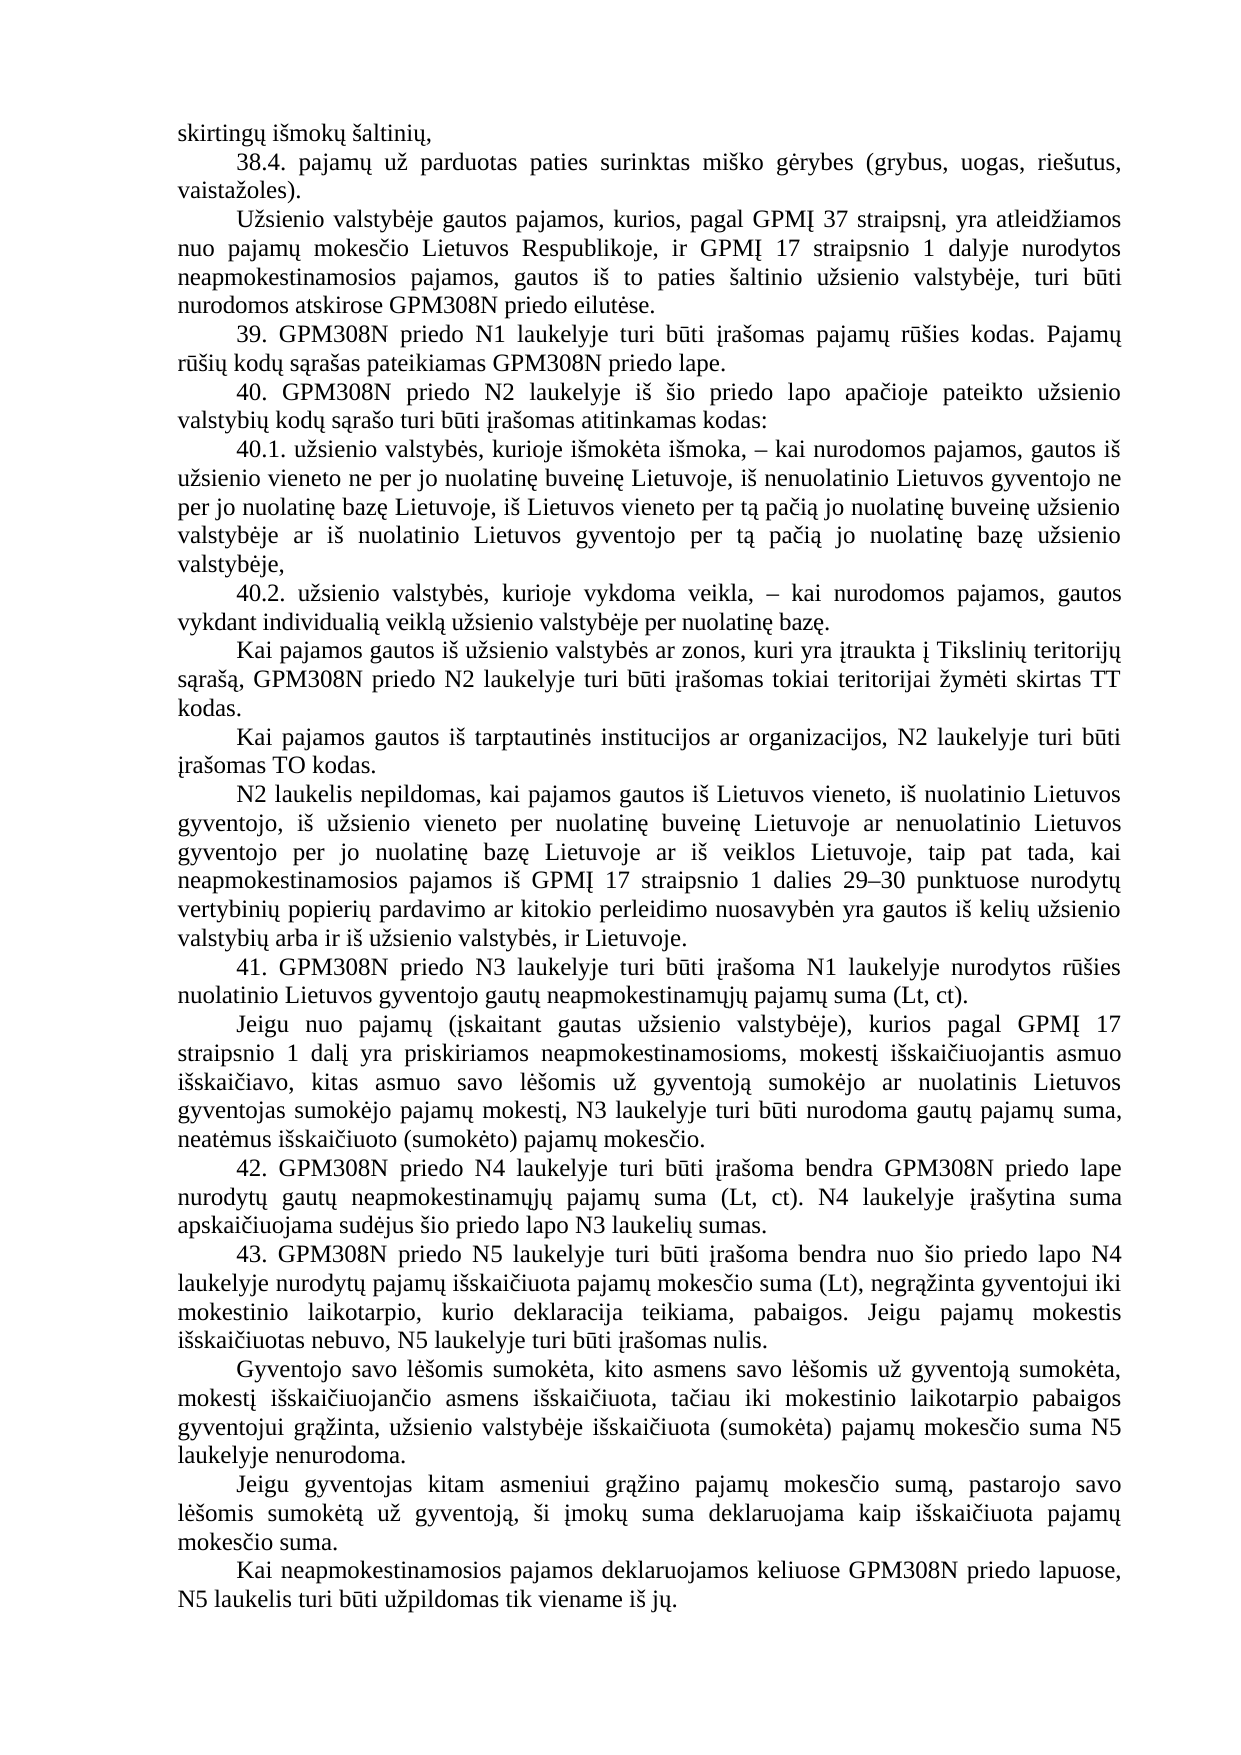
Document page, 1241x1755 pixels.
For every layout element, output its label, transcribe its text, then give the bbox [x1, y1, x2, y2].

text 41. GPM308N priedo N3 laukelyje turi būti įrašoma N1 laukelyje nurodytos rūšies nuolatinio Lietuvos gyventojo gautų neapmokestinamųjų pajamų suma (Lt, ct). [177, 952, 1122, 1009]
text Jeigu gyventojas kitam asmeniui grąžino pajamų mokesčio sumą, pastarojo savo lėšomis sumokėtą už gyventoją, ši įmokų suma deklaruojama kaip išskaičiuota pajamų mokesčio suma. [177, 1469, 1122, 1556]
text 43. GPM308N priedo N5 laukelyje turi būti įrašoma bendra nuo šio priedo lapo N4 laukelyje nurodytų pajamų išskaičiuota pajamų mokesčio suma (Lt), negrąžinta gyventojui iki mokestinio laikotarpio, kurio deklaracija teikiama, pabaigos. Jeigu pajamų mokestis išskaičiuotas nebuvo, N5 laukelyje turi būti įrašomas nulis. [177, 1239, 1122, 1354]
text Kai neapmokestinamosios pajamos deklaruojamos keliuose GPM308N priedo lapuose, N5 laukelis turi būti užpildomas tik viename iš jų. [177, 1556, 1122, 1613]
text Kai pajamos gautos iš užsienio valstybės ar zonos, kuri yra įtraukta į Tikslinių teritorijų sąrašą, GPM308N priedo N2 laukelyje turi būti įrašomas tokiai teritorijai žymėti skirtas TT kodas. [177, 636, 1122, 722]
text 40.1. užsienio valstybės, kurioje išmokėta išmoka, – kai nurodomos pajamos, gautos iš užsienio vieneto ne per jo nuolatinę buveinę Lietuvoje, iš nenuolatinio Lietuvos gyventojo ne per jo nuolatinę bazę Lietuvoje, iš Lietuvos vieneto per tą pačią jo nuolatinę buveinę užsienio valstybėje ar iš nuolatinio Lietuvos gyventojo per tą pačią jo nuolatinę bazę užsienio valstybėje, [177, 434, 1122, 578]
text 40. GPM308N priedo N2 laukelyje iš šio priedo lapo apačioje pateikto užsienio valstybių kodų sąrašo turi būti įrašomas atitinkamas kodas: [177, 377, 1122, 434]
text skirtingų išmokų šaltinių, [177, 118, 1122, 147]
text Užsienio valstybėje gautos pajamos, kurios, pagal GPMĮ 37 straipsnį, yra atleidžiamos nuo pajamų mokesčio Lietuvos Respublikoje, ir GPMĮ 17 straipsnio 1 dalyje nurodytos neapmokestinamosios pajamos, gautos iš to paties šaltinio užsienio valstybėje, turi būti nurodomos atskirose GPM308N priedo eilutėse. [177, 204, 1122, 319]
text 39. GPM308N priedo N1 laukelyje turi būti įrašomas pajamų rūšies kodas. Pajamų rūšių kodų sąrašas pateikiamas GPM308N priedo lape. [177, 319, 1122, 377]
text 38.4. pajamų už parduotas paties surinktas miško gėrybes (grybus, uogas, riešutus, vaistažoles). [177, 147, 1122, 204]
text 42. GPM308N priedo N4 laukelyje turi būti įrašoma bendra GPM308N priedo lape nurodytų gautų neapmokestinamųjų pajamų suma (Lt, ct). N4 laukelyje įrašytina suma apskaičiuojama sudėjus šio priedo lapo N3 laukelių sumas. [177, 1153, 1122, 1239]
text Jeigu nuo pajamų (įskaitant gautas užsienio valstybėje), kurios pagal GPMĮ 17 straipsnio 1 dalį yra priskiriamos neapmokestinamosioms, mokestį išskaičiuojantis asmuo išskaičiavo, kitas asmuo savo lėšomis už gyventoją sumokėjo ar nuolatinis Lietuvos gyventojas sumokėjo pajamų mokestį, N3 laukelyje turi būti nurodoma gautų pajamų suma, neatėmus išskaičiuoto (sumokėto) pajamų mokesčio. [177, 1009, 1122, 1153]
text Kai pajamos gautos iš tarptautinės institucijos ar organizacijos, N2 laukelyje turi būti įrašomas TO kodas. [177, 722, 1122, 779]
text 40.2. užsienio valstybės, kurioje vykdoma veikla, – kai nurodomos pajamos, gautos vykdant individualią veiklą užsienio valstybėje per nuolatinę bazę. [177, 578, 1122, 636]
text Gyventojo savo lėšomis sumokėta, kito asmens savo lėšomis už gyventoją sumokėta, mokestį išskaičiuojančio asmens išskaičiuota, tačiau iki mokestinio laikotarpio pabaigos gyventojui grąžinta, užsienio valstybėje išskaičiuota (sumokėta) pajamų mokesčio suma N5 laukelyje nenurodoma. [177, 1354, 1122, 1469]
text N2 laukelis nepildomas, kai pajamos gautos iš Lietuvos vieneto, iš nuolatinio Lietuvos gyventojo, iš užsienio vieneto per nuolatinę buveinę Lietuvoje ar nenuolatinio Lietuvos gyventojo per jo nuolatinę bazę Lietuvoje ar iš veiklos Lietuvoje, taip pat tada, kai neapmokestinamosios pajamos iš GPMĮ 17 straipsnio 1 dalies 29–30 punktuose nurodytų vertybinių popierių pardavimo ar kitokio perleidimo nuosavybėn yra gautos iš kelių užsienio valstybių arba ir iš užsienio valstybės, ir Lietuvoje. [177, 779, 1122, 952]
